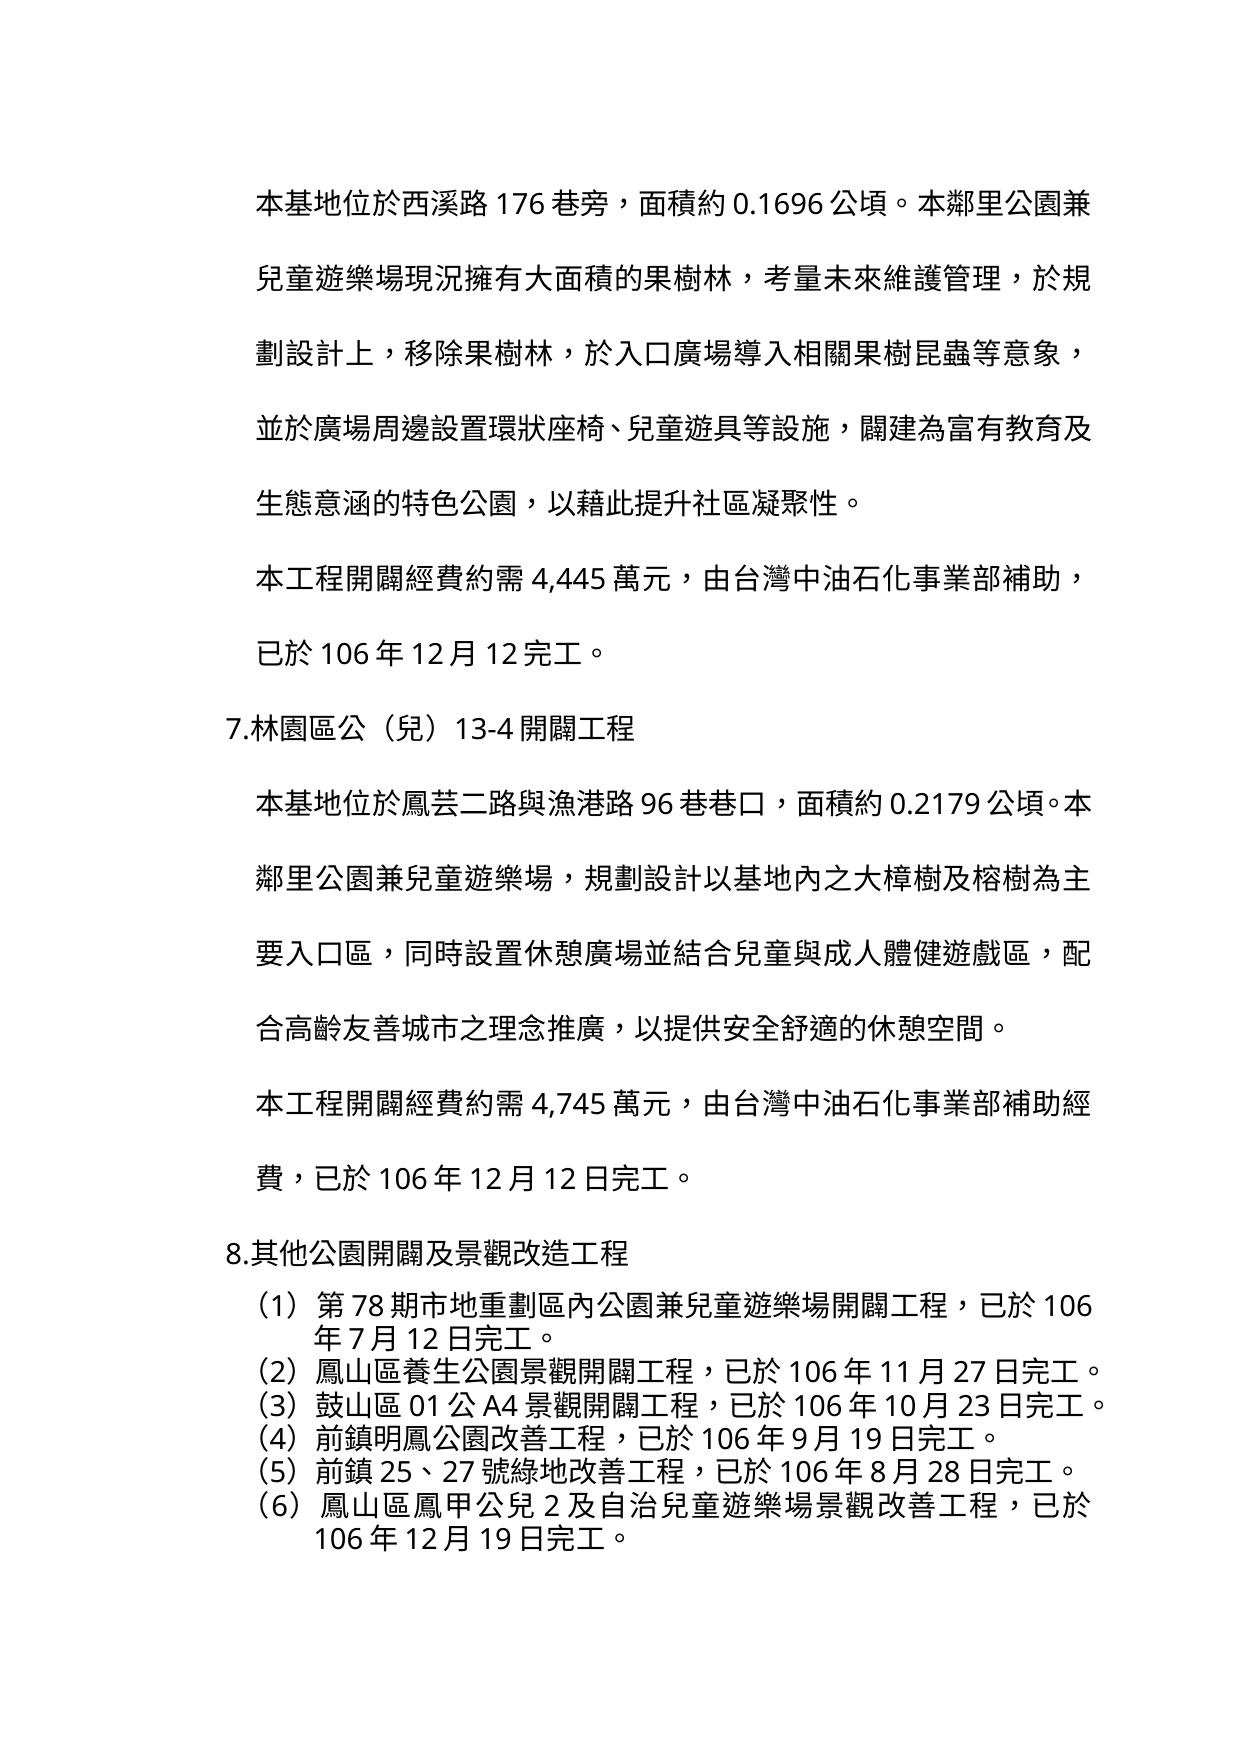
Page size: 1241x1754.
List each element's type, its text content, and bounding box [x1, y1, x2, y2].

text 7.林園區公（兒）13-4開闢工程 [225, 689, 1092, 764]
text （3）鼓山區01公A4景觀開闢工程，已於106年10月23日完工。 [240, 1389, 1092, 1423]
text 本基地位於西溪路176巷旁，面積約0.1696公頃。本鄰里公園兼兒童遊樂場現況擁有大面積的果樹林，考量未來維護管理，於規劃設計上，移除果樹林，於入口廣場導入相關果樹昆蟲等意象，並於廣場周邊設置環狀座椅、兒童遊具等設施，闢建為富有教育及生態意涵的特色公園，以藉此提升社區凝聚性。 [255, 164, 1092, 539]
text 本工程開闢經費約需4,445萬元，由台灣中油石化事業部補助，已於106年12月12完工。 [255, 539, 1092, 689]
text （6）鳳山區鳳甲公兒2及自治兒童遊樂場景觀改善工程，已於106年12月19日完工。 [240, 1489, 1092, 1556]
text （2）鳳山區養生公園景觀開闢工程，已於106年11月27日完工。 [240, 1356, 1092, 1389]
text （5）前鎮25、27號綠地改善工程，已於106年8月28日完工。 [240, 1456, 1092, 1489]
text 8.其他公園開闢及景觀改造工程 [225, 1214, 1092, 1289]
text （4）前鎮明鳳公園改善工程，已於106年9月19日完工。 [240, 1423, 1092, 1456]
text （1）第78期市地重劃區內公園兼兒童遊樂場開闢工程，已於106年7月12日完工。 [240, 1289, 1092, 1356]
text 本工程開闢經費約需4,745萬元，由台灣中油石化事業部補助經費，已於106年12月12日完工。 [255, 1064, 1092, 1214]
text 本基地位於鳳芸二路與漁港路96巷巷口，面積約0.2179公頃。本鄰里公園兼兒童遊樂場，規劃設計以基地內之大樟樹及榕樹為主要入口區，同時設置休憩廣場並結合兒童與成人體健遊戲區，配合高齡友善城市之理念推廣，以提供安全舒適的休憩空間。 [255, 764, 1092, 1064]
